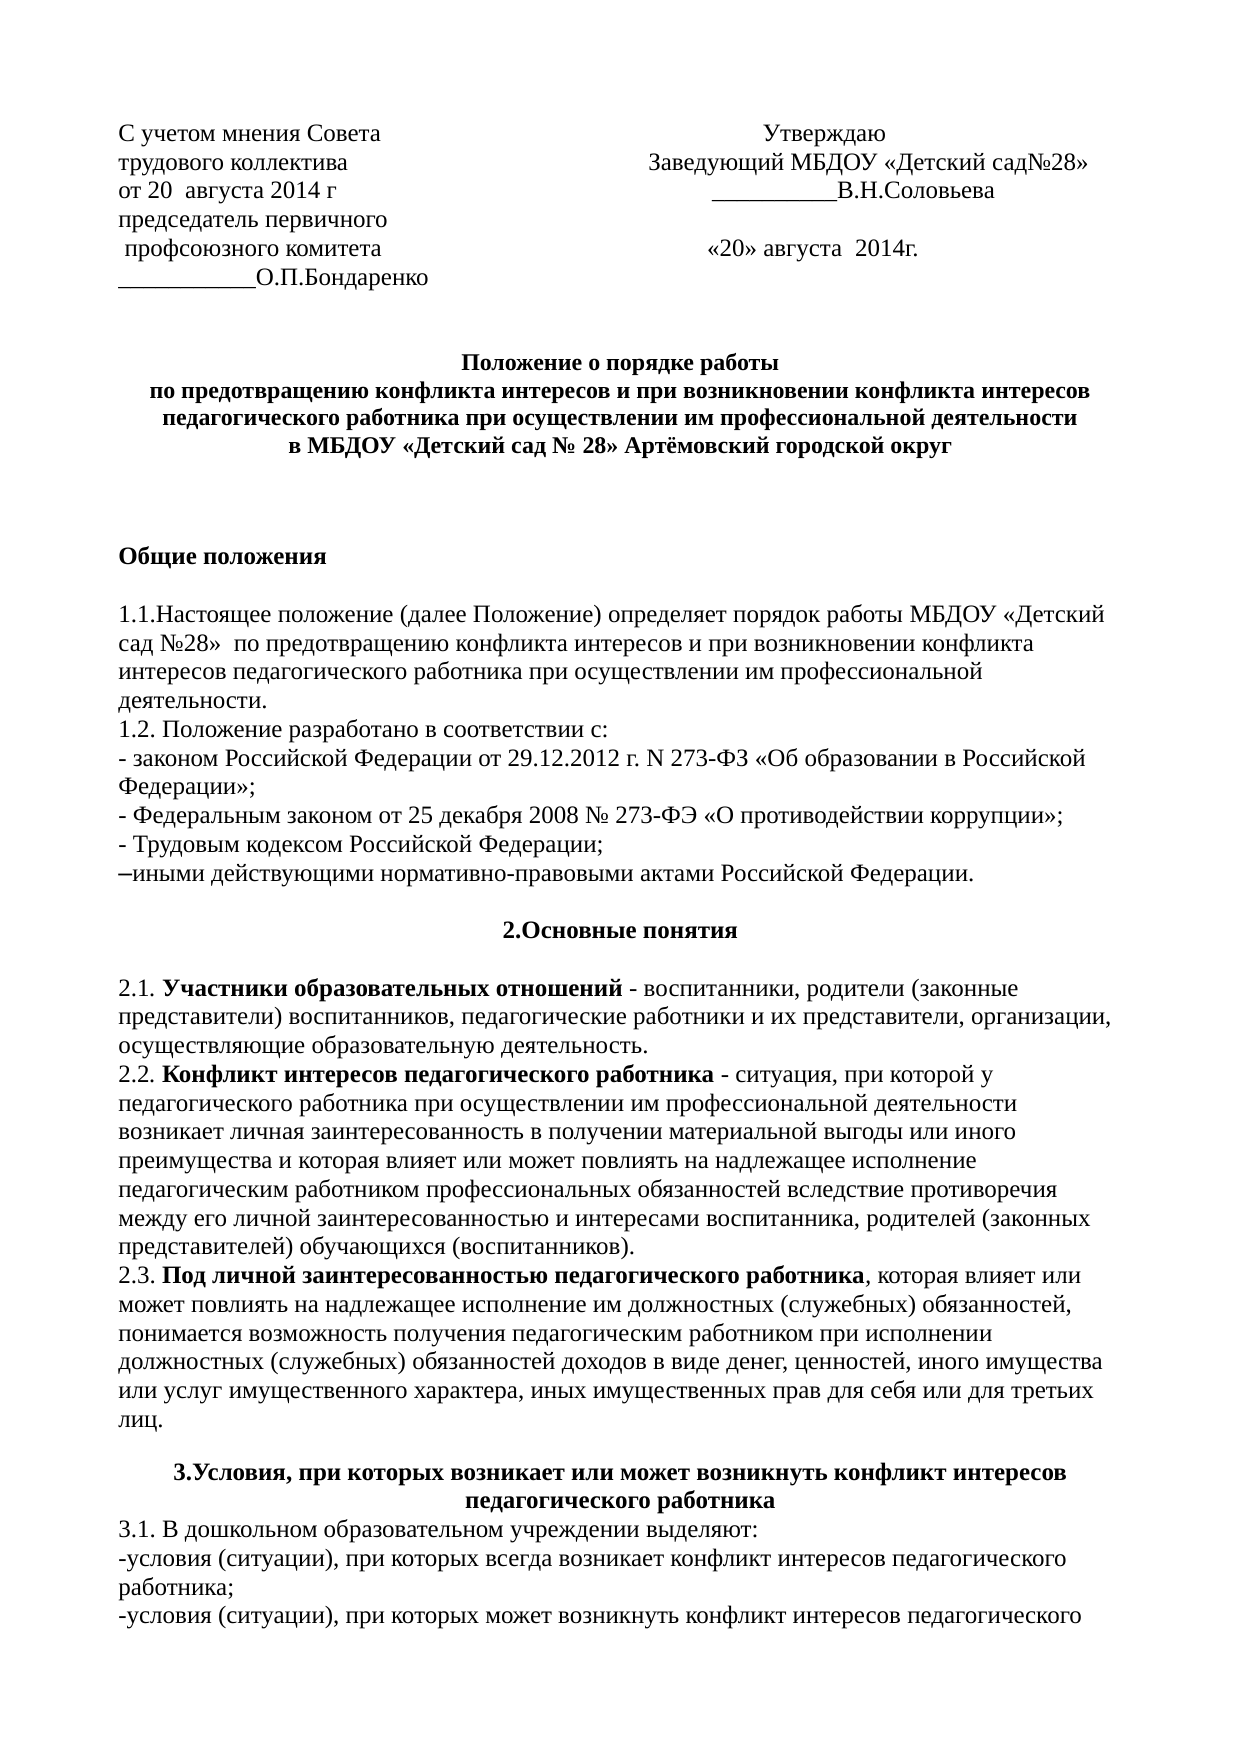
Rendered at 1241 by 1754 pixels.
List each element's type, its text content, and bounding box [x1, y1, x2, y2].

text -условия (ситуации), при которых может возникнуть конфликт интересов педагогического [118, 1600, 1122, 1629]
text ___________О.П.Бондаренко [118, 262, 1122, 291]
text педагогического работника при осуществлении им профессиональной деятельности возникает личная заинтересованность в получении материальной выгоды или иного преимущества и которая влияет или может повлиять на надлежащее исполнение педагогическим работником профессиональных обязанностей вследствие противоречия между его личной заинтересованностью и интересами воспитанника, родителей (законных представителей) обучающихся (воспитанников). [118, 1088, 1122, 1260]
text 3.1. В дошкольном образовательном учреждении выделяют: [118, 1514, 1122, 1543]
text 1.1.Настоящее положение (далее Положение) определяет порядок работы МБДОУ «Детский сад №28» по предотвращению конфликта интересов и при возникновении конфликта [118, 599, 1122, 656]
text профсоюзного комитета «20» августа 2014г. [118, 233, 1122, 262]
text 1.2. Положение разработано в соответствии с: [118, 714, 1122, 743]
text 2.1. Участники образовательных отношений - воспитанники, родители (законные [118, 973, 1122, 1001]
text 3.Условия, при которых возникает или может возникнуть конфликт интересов педагогического работника [118, 1457, 1122, 1514]
text Общие положения [118, 541, 1122, 570]
text председатель первичного [118, 204, 1122, 233]
text интересов педагогического работника при осуществлении им профессиональной деятельности. [118, 656, 1122, 714]
text - законом Российской Федерации от 29.12.2012 г. N 273-ФЗ «Об образовании в Российской [118, 743, 1122, 771]
text в МБДОУ «Детский сад № 28» Артёмовский городской округ [118, 431, 1122, 458]
text Положение о порядке работы [118, 348, 1122, 376]
text С учетом мнения Совета Утверждаю [118, 118, 1122, 147]
text 2.2. Конфликт интересов педагогического работника - ситуация, при которой у [118, 1059, 1122, 1088]
text 2.Основные понятия [118, 915, 1122, 944]
text -условия (ситуации), при которых всегда возникает конфликт интересов педагогического [118, 1543, 1122, 1572]
text от 20 августа 2014 г __________В.Н.Соловьева [118, 176, 1122, 204]
text трудового коллектива Заведующий МБДОУ «Детский сад№28» [118, 147, 1122, 176]
text представители) воспитанников, педагогические работники и их представители, организации, [118, 1001, 1122, 1030]
text - Трудовым кодексом Российской Федерации; [118, 829, 1122, 858]
text осуществляющие образовательную деятельность. [118, 1030, 1122, 1059]
text педагогического работника при осуществлении им профессиональной деятельности [118, 403, 1122, 431]
text работника; [118, 1572, 1122, 1600]
list иными действующими нормативно-правовыми актами Российской Федерации. [118, 858, 1122, 886]
text 2.3. Под личной заинтересованностью педагогического работника, которая влияет или может повлиять на надлежащее исполнение им должностных (служебных) обязанностей, понимается возможность получения педагогическим работником при исполнении должностных (служебных) обязанностей доходов в виде денег, ценностей, иного имущества или услуг имущественного характера, иных имущественных прав для себя или для третьих лиц. [118, 1260, 1122, 1433]
text по предотвращению конфликта интересов и при возникновении конфликта интересов [118, 376, 1122, 403]
text - Федеральным законом от 25 декабря 2008 № 273-ФЭ «О противодействии коррупции»; [118, 800, 1122, 829]
text Федерации»; [118, 771, 1122, 800]
